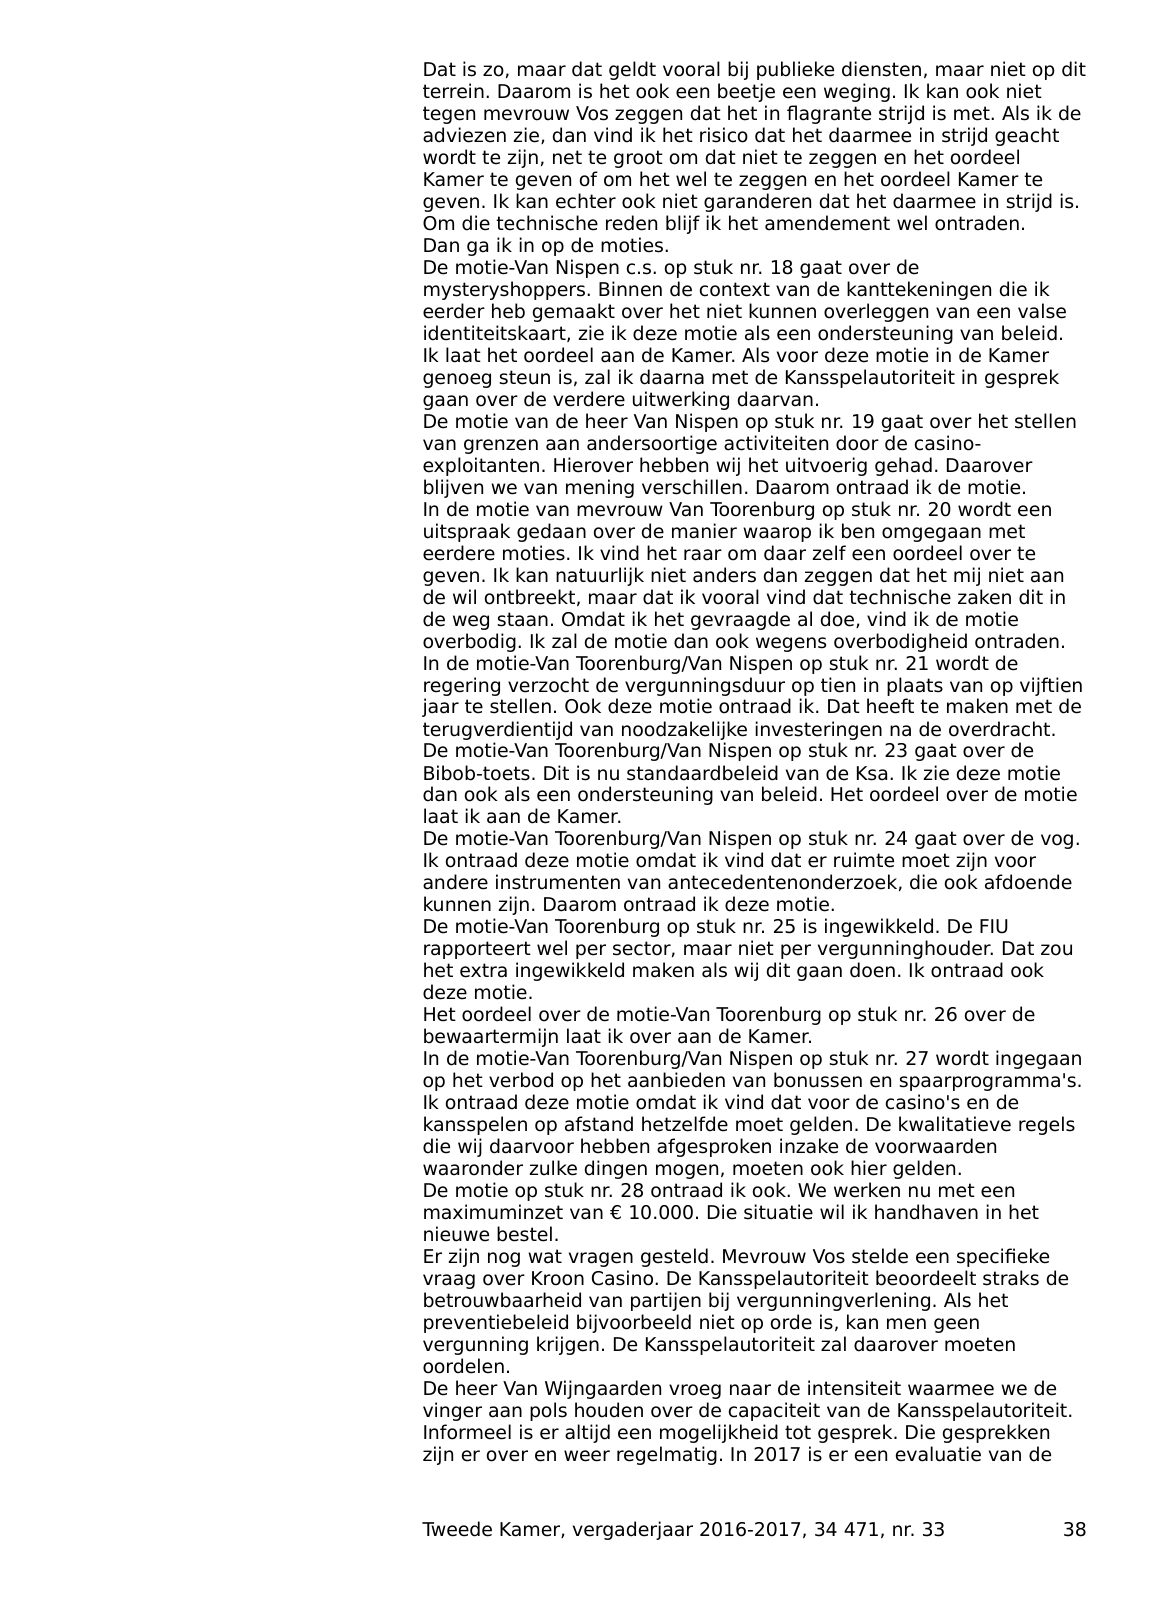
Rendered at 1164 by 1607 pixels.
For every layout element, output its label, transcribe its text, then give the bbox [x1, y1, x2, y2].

text De motie-Van Toorenburg/Van Nispen op stuk nr. 24 gaat over de vog. Ik ontraad deze motie omdat ik vind dat er ruimte moet zijn voor andere instrumenten van antecedentenonderzoek, die ook afdoende kunnen zijn. Daarom ontraad ik deze motie. [422, 828, 1087, 916]
text Dat is zo, maar dat geldt vooral bij publieke diensten, maar niet op dit terrein. Daarom is het ook een beetje een weging. Ik kan ook niet tegen mevrouw Vos zeggen dat het in flagrante strijd is met. Als ik de adviezen zie, dan vind ik het risico dat het daarmee in strijd geacht wordt te zijn, net te groot om dat niet te zeggen en het oordeel Kamer te geven of om het wel te zeggen en het oordeel Kamer te geven. Ik kan echter ook niet garanderen dat het daarmee in strijd is. Om die technische reden blijf ik het amendement wel ontraden. [422, 59, 1087, 235]
text De motie op stuk nr. 28 ontraad ik ook. We werken nu met een maximuminzet van € 10.000. Die situatie wil ik handhaven in het nieuwe bestel. [422, 1180, 1087, 1246]
text In de motie-Van Toorenburg/Van Nispen op stuk nr. 21 wordt de regering verzocht de vergunningsduur op tien in plaats van op vijftien jaar te stellen. Ook deze motie ontraad ik. Dat heeft te maken met de terugverdientijd van noodzakelijke investeringen na de overdracht. [422, 652, 1087, 740]
text De heer Van Wijngaarden vroeg naar de intensiteit waarmee we de vinger aan pols houden over de capaciteit van de Kansspelautoriteit. Informeel is er altijd een mogelijkheid tot gesprek. Die gesprekken zijn er over en weer regelmatig. In 2017 is er een evaluatie van de [422, 1378, 1087, 1466]
text Dan ga ik in op de moties. [422, 235, 1087, 257]
text De motie-Van Nispen c.s. op stuk nr. 18 gaat over de mysteryshoppers. Binnen de context van de kanttekeningen die ik eerder heb gemaakt over het niet kunnen overleggen van een valse identiteitskaart, zie ik deze motie als een ondersteuning van beleid. Ik laat het oordeel aan de Kamer. Als voor deze motie in de Kamer genoeg steun is, zal ik daarna met de Kansspelautoriteit in gesprek gaan over de verdere uitwerking daarvan. [422, 257, 1087, 411]
text Het oordeel over de motie-Van Toorenburg op stuk nr. 26 over de bewaartermijn laat ik over aan de Kamer. [422, 1004, 1087, 1048]
text De motie van de heer Van Nispen op stuk nr. 19 gaat over het stellen van grenzen aan andersoortige activiteiten door de casino-exploitanten. Hierover hebben wij het uitvoerig gehad. Daarover blijven we van mening verschillen. Daarom ontraad ik de motie. [422, 411, 1087, 499]
text Er zijn nog wat vragen gesteld. Mevrouw Vos stelde een specifieke vraag over Kroon Casino. De Kansspelautoriteit beoordeelt straks de betrouwbaarheid van partijen bij vergunningverlening. Als het preventiebeleid bijvoorbeeld niet op orde is, kan men geen vergunning krijgen. De Kansspelautoriteit zal daarover moeten oordelen. [422, 1246, 1087, 1378]
text In de motie van mevrouw Van Toorenburg op stuk nr. 20 wordt een uitspraak gedaan over de manier waarop ik ben omgegaan met eerdere moties. Ik vind het raar om daar zelf een oordeel over te geven. Ik kan natuurlijk niet anders dan zeggen dat het mij niet aan de wil ontbreekt, maar dat ik vooral vind dat technische zaken dit in de weg staan. Omdat ik het gevraagde al doe, vind ik de motie overbodig. Ik zal de motie dan ook wegens overbodigheid ontraden. [422, 499, 1087, 652]
text In de motie-Van Toorenburg/Van Nispen op stuk nr. 27 wordt ingegaan op het verbod op het aanbieden van bonussen en spaarprogramma's. Ik ontraad deze motie omdat ik vind dat voor de casino's en de kansspelen op afstand hetzelfde moet gelden. De kwalitatieve regels die wij daarvoor hebben afgesproken inzake de voorwaarden waaronder zulke dingen mogen, moeten ook hier gelden. [422, 1048, 1087, 1180]
text De motie-Van Toorenburg/Van Nispen op stuk nr. 23 gaat over de Bibob-toets. Dit is nu standaardbeleid van de Ksa. Ik zie deze motie dan ook als een ondersteuning van beleid. Het oordeel over de motie laat ik aan de Kamer. [422, 740, 1087, 828]
text De motie-Van Toorenburg op stuk nr. 25 is ingewikkeld. De FIU rapporteert wel per sector, maar niet per vergunninghouder. Dat zou het extra ingewikkeld maken als wij dit gaan doen. Ik ontraad ook deze motie. [422, 916, 1087, 1004]
